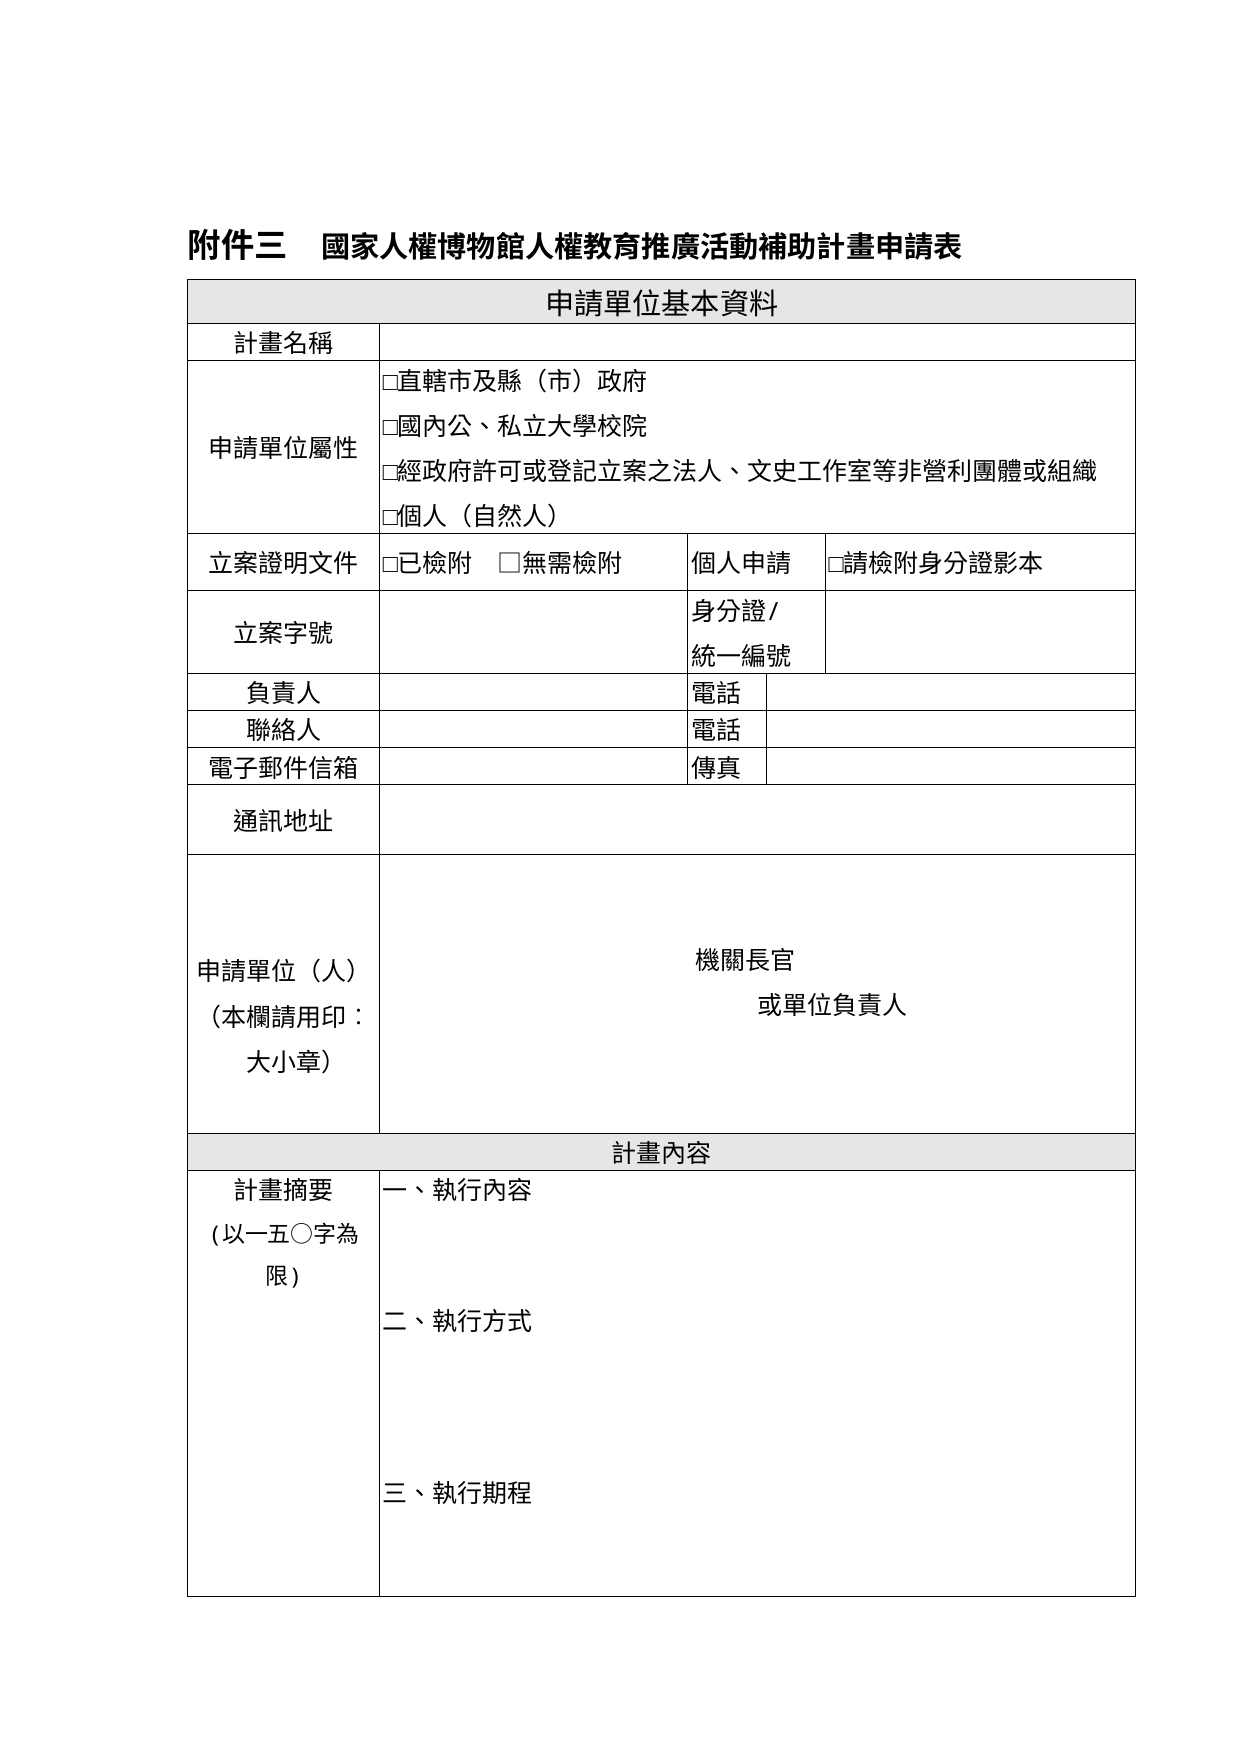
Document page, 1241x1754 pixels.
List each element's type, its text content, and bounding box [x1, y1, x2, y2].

table_cell [767, 711, 1135, 747]
table_cell 通訊地址 [188, 785, 379, 854]
table_cell 立案證明文件 [188, 534, 379, 590]
table_cell 電話 [688, 711, 766, 747]
table_cell [826, 591, 1135, 672]
table_cell [380, 674, 687, 710]
table_cell 申請單位（人） （本欄請用印︰ 大小章） [188, 855, 379, 1132]
table_cell 計畫名稱 [188, 324, 379, 360]
table_cell □已檢附 □無需檢附 [380, 534, 687, 590]
table_cell 電話 [688, 674, 766, 710]
table_cell [767, 674, 1135, 710]
table_cell 聯絡人 [188, 711, 379, 747]
table_cell 電子郵件信箱 [188, 748, 379, 784]
table_header 申請單位基本資料 [188, 280, 1135, 323]
table_cell 機關長官 或單位負責人 [380, 855, 1135, 1132]
table_cell [380, 324, 1135, 360]
table_cell [380, 591, 687, 672]
table_cell 立案字號 [188, 591, 379, 672]
table_cell 個人申請 [688, 534, 825, 590]
table_cell □直轄市及縣（市）政府 □國內公、私立大學校院 □經政府許可或登記立案之法人、文史工作室等非營利團體或組織 □個人（自然人） [380, 361, 1135, 533]
table_cell 負責人 [188, 674, 379, 710]
table_cell 傳真 [688, 748, 766, 784]
table_cell [380, 785, 1135, 854]
table_cell [380, 748, 687, 784]
table_cell 申請單位屬性 [188, 361, 379, 533]
table_cell □請檢附身分證影本 [826, 534, 1135, 590]
text 附件三 國家人權博物館人權教育推廣活動補助計畫申請表 [187, 219, 1053, 267]
table_cell 計畫內容 [188, 1134, 1135, 1170]
table_cell 一、執行內容 二、執行方式 三、執行期程 [380, 1171, 1135, 1596]
table_cell [380, 711, 687, 747]
table_cell 身分證/ 統一編號 [688, 591, 825, 672]
table_cell 計畫摘要 (以一五○字為限) [188, 1171, 379, 1596]
table_cell [767, 748, 1135, 784]
